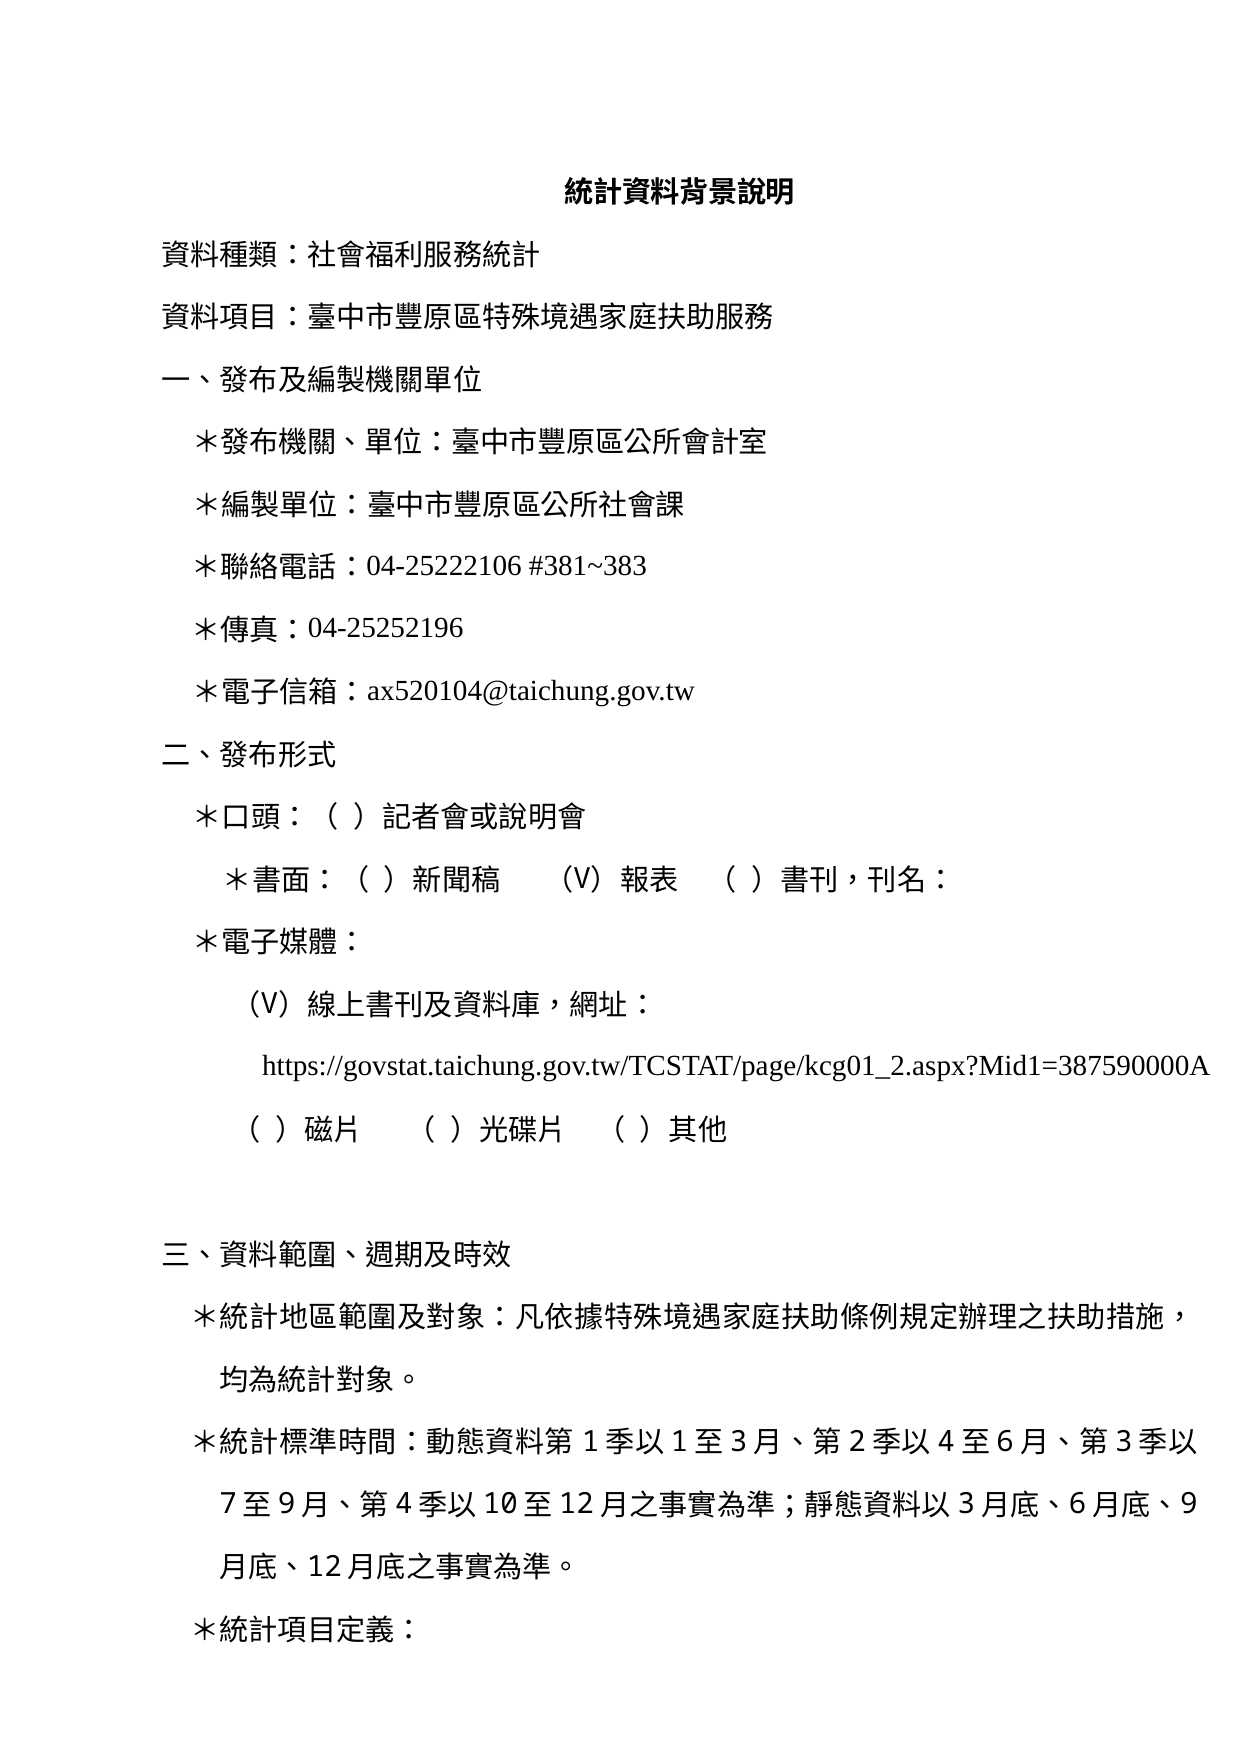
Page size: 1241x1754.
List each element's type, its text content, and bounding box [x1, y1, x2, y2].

table_header 統計資料背景說明 資料種類：社會福利服務統計 資料項目：臺中市豐原區特殊境遇家庭扶助服務 一、發布及編製機關單位 ＊發布機關、單位：臺中市豐原區公所會計室 ＊編製單位：臺中市豐原區公所社會課 ＊聯絡電話：04-25222106 #381~383 ＊傳真：04-25252196 ＊電子信箱：ax520104@taichung.gov.tw 二、發布形式 口頭：（ ）記者會或說明會 書面：（ ）新聞稿 （V）報表 （ ）書刊，刊名： ＊電子媒體： （V）線上書刊及資料庫，網址： https://govstat.taichung.gov.tw/TCSTAT/page/kcg01_2.aspx?Mid1=387590000A （ ）磁片 （ ）光碟片 （ ）其他 三、資料範圍、週期及時效 ＊統計地區範圍及對象：凡依據特殊境遇家庭扶助條例規定辦理之扶助措施，均為統計對象。 ＊統計標準時間：動態資料第1季以1至3月、第2季以4至6月、第3季以7至9月、第4季以10至12月之事實為準；靜態資料以3月底、6月底、9月底、12月底之事實為準。 ＊統計項目定義： [150, 148, 1209, 1648]
